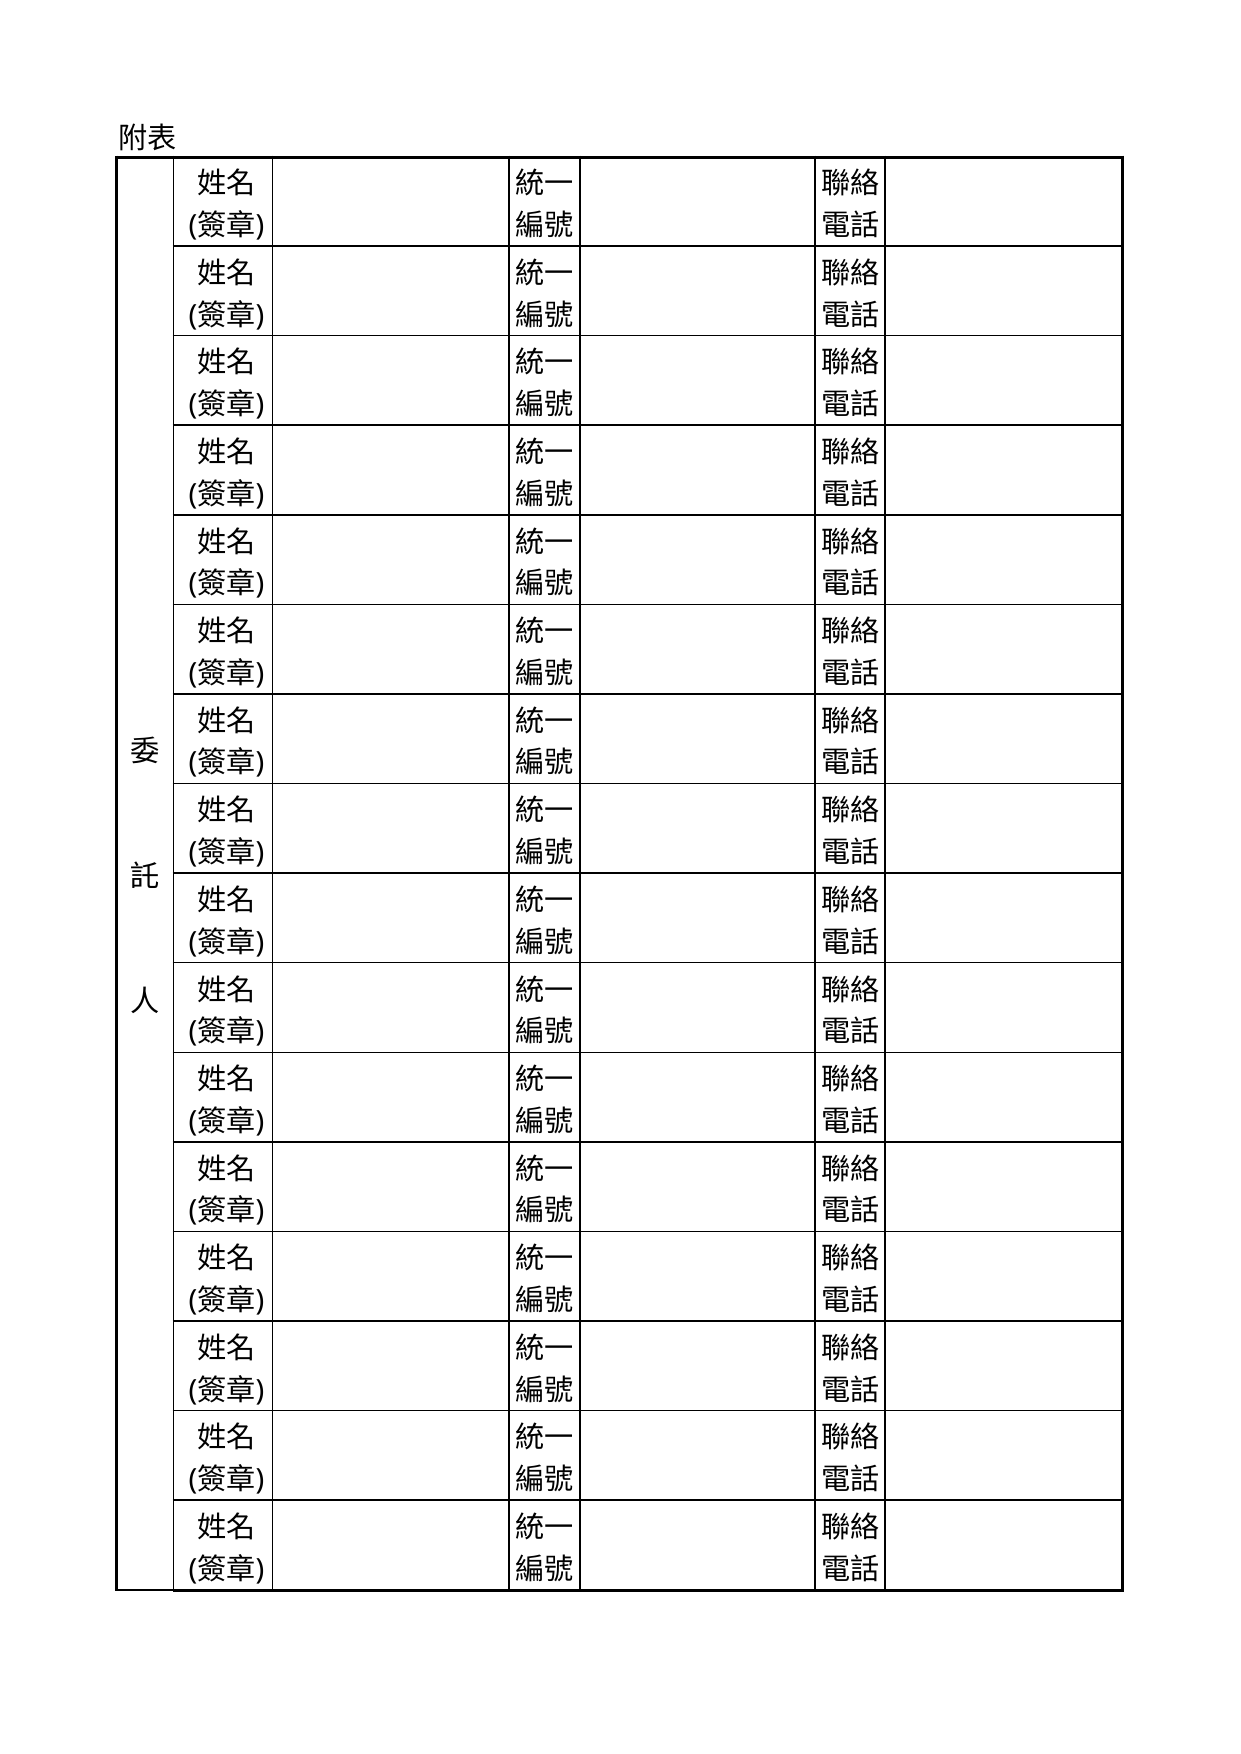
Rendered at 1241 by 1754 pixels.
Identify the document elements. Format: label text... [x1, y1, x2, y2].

table_cell 姓名 (簽章) [174, 605, 272, 693]
table_header [273, 159, 508, 245]
table_cell [886, 1411, 1121, 1499]
text 附表 [118, 118, 1122, 156]
table_cell 統一 編號 [510, 695, 579, 783]
table_cell 姓名 (簽章) [174, 1232, 272, 1320]
table_cell [886, 695, 1121, 783]
table_cell 聯絡電話 [816, 1501, 884, 1589]
table_cell [273, 1322, 508, 1410]
table_cell [581, 1322, 814, 1410]
table_cell [581, 1232, 814, 1320]
table_cell 統一 編號 [510, 516, 579, 603]
table_cell 姓名 (簽章) [174, 695, 272, 783]
table_cell 聯絡電話 [816, 1143, 884, 1231]
table_cell [581, 247, 814, 335]
table_cell [886, 605, 1121, 693]
table_cell [886, 1053, 1121, 1141]
table_cell [886, 1232, 1121, 1320]
table_cell 聯絡電話 [816, 695, 884, 783]
table_cell 聯絡電話 [816, 605, 884, 693]
table_cell [886, 1143, 1121, 1231]
table_cell 聯絡電話 [816, 784, 884, 872]
table_cell [886, 874, 1121, 962]
table_cell [886, 426, 1121, 514]
table_cell [581, 874, 814, 962]
table_cell [273, 784, 508, 872]
table_cell 統一 編號 [510, 1411, 579, 1499]
table_cell 統一 編號 [510, 1501, 579, 1589]
table_cell 姓名 (簽章) [174, 426, 272, 514]
table_cell 姓名 (簽章) [174, 1143, 272, 1231]
table_cell [273, 1501, 508, 1589]
table_cell 聯絡電話 [816, 336, 884, 424]
table_cell [581, 336, 814, 424]
table_cell [581, 1501, 814, 1589]
table_cell [273, 874, 508, 962]
table_cell 姓名 (簽章) [174, 874, 272, 962]
table_cell 聯絡電話 [816, 874, 884, 962]
table_cell 統一 編號 [510, 1232, 579, 1320]
table_cell [886, 784, 1121, 872]
table_header [886, 159, 1121, 245]
table_cell [273, 963, 508, 1051]
table_cell 姓名 (簽章) [174, 247, 272, 335]
table_cell 統一 編號 [510, 426, 579, 514]
table_cell [273, 1053, 508, 1141]
table_cell 聯絡電話 [816, 247, 884, 335]
table_cell 聯絡電話 [816, 1053, 884, 1141]
table_cell [886, 247, 1121, 335]
table_cell 姓名 (簽章) [174, 1053, 272, 1141]
table_cell 統一 編號 [510, 1143, 579, 1231]
table_header 委 託 人 [118, 159, 173, 1589]
table_cell [581, 1411, 814, 1499]
table_cell [581, 1143, 814, 1231]
table_cell 統一 編號 [510, 784, 579, 872]
table_cell 聯絡電話 [816, 516, 884, 603]
table_cell [886, 1322, 1121, 1410]
table_cell 姓名 (簽章) [174, 1501, 272, 1589]
table_cell 姓名 (簽章) [174, 1322, 272, 1410]
table_cell [273, 1143, 508, 1231]
table_cell 統一 編號 [510, 1053, 579, 1141]
table_cell [273, 695, 508, 783]
table_cell 統一 編號 [510, 963, 579, 1051]
table_cell [273, 426, 508, 514]
table_cell 聯絡電話 [816, 963, 884, 1051]
table_cell 姓名 (簽章) [174, 784, 272, 872]
table_cell 姓名 (簽章) [174, 336, 272, 424]
table_cell 聯絡電話 [816, 1411, 884, 1499]
table_cell [581, 516, 814, 603]
table_cell [886, 336, 1121, 424]
table_cell [273, 605, 508, 693]
table_cell [273, 336, 508, 424]
table_cell 聯絡電話 [816, 1322, 884, 1410]
table_cell 姓名 (簽章) [174, 516, 272, 603]
table_cell [273, 516, 508, 603]
table_cell 統一 編號 [510, 605, 579, 693]
table_cell 聯絡電話 [816, 426, 884, 514]
table_cell [273, 1232, 508, 1320]
table_cell [581, 1053, 814, 1141]
table_header 統一 編號 [510, 159, 579, 245]
table_cell [273, 1411, 508, 1499]
table_header 聯絡電話 [816, 159, 884, 245]
table_cell [886, 963, 1121, 1051]
table_header 姓名 (簽章) [174, 159, 272, 245]
table_cell [886, 1501, 1121, 1589]
table_cell 姓名 (簽章) [174, 963, 272, 1051]
table_cell 統一 編號 [510, 247, 579, 335]
table_cell 姓名 (簽章) [174, 1411, 272, 1499]
table_cell [581, 426, 814, 514]
table_cell [581, 963, 814, 1051]
table_header [581, 159, 814, 245]
table_cell 統一 編號 [510, 336, 579, 424]
table_cell 統一 編號 [510, 1322, 579, 1410]
table_cell [273, 247, 508, 335]
table_cell 聯絡電話 [816, 1232, 884, 1320]
table_cell [581, 695, 814, 783]
table_cell [886, 516, 1121, 603]
table_cell [581, 605, 814, 693]
table_cell 統一 編號 [510, 874, 579, 962]
table_cell [581, 784, 814, 872]
